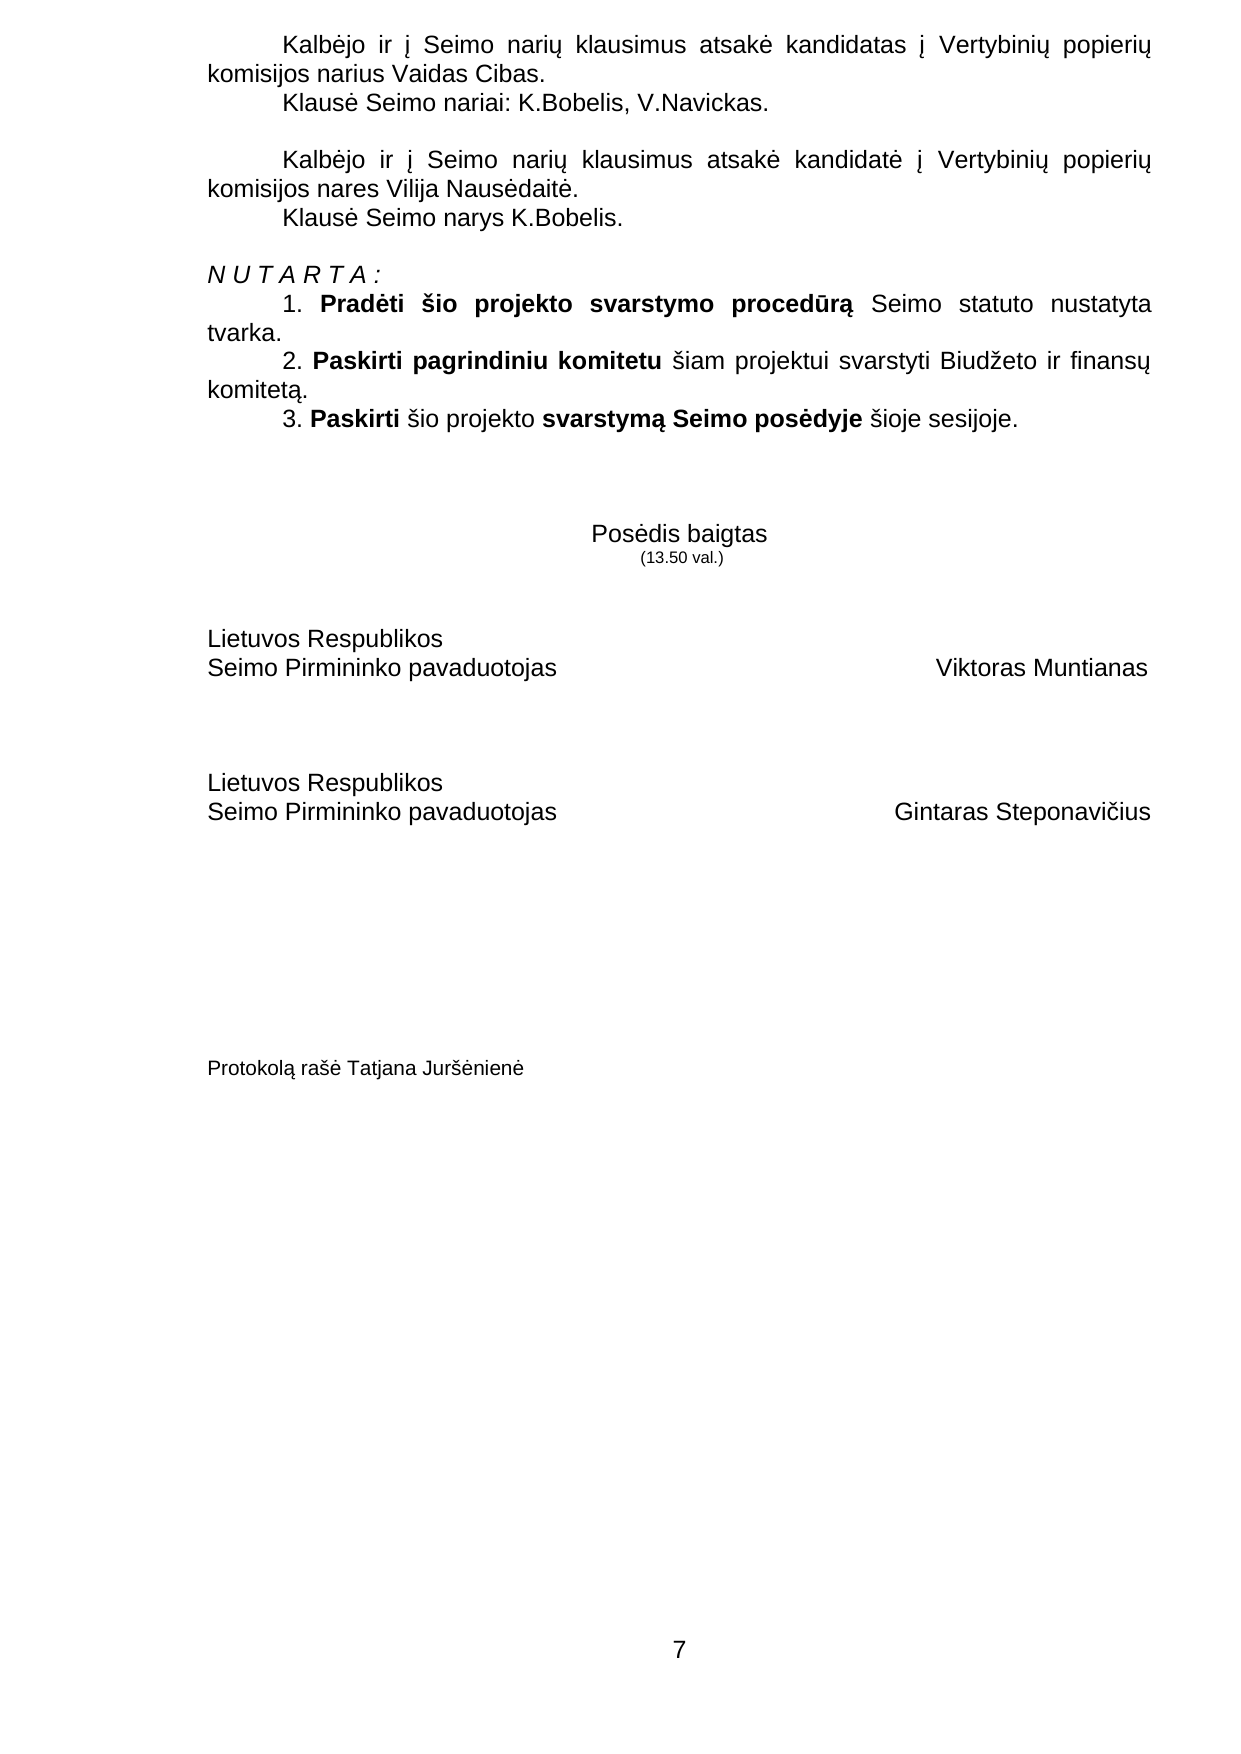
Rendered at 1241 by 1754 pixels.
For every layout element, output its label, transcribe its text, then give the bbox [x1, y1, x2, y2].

text Kalbėjo ir į Seimo narių klausimus atsakė kandidatas į Vertybinių popierių komisijos narius Vaidas Cibas. [207, 30, 1152, 87]
text (13.50 val.) [207, 547, 1152, 567]
text 3. Paskirti šio projekto svarstymą Seimo posėdyje šioje sesijoje. [207, 404, 1152, 432]
text Posėdis baigtas [207, 519, 1152, 547]
text Seimo Pirmininko pavaduotojas Viktoras Muntianas [207, 653, 1152, 682]
text 1. Pradėti šio projekto svarstymo procedūrą Seimo statuto nustatyta tvarka. [207, 289, 1152, 346]
text Klausė Seimo nariai: K.Bobelis, V.Navickas. [207, 87, 1152, 116]
text 2. Paskirti pagrindiniu komitetu šiam projektui svarstyti Biudžeto ir finansų komitetą. [207, 346, 1152, 404]
text Kalbėjo ir į Seimo narių klausimus atsakė kandidatė į Vertybinių popierių komisijos nares Vilija Nausėdaitė. [207, 145, 1152, 202]
text N U T A R T A : [207, 260, 1152, 289]
text Seimo Pirmininko pavaduotojas Gintaras Steponavičius [207, 797, 1152, 825]
text Klausė Seimo narys K.Bobelis. [207, 202, 1152, 231]
text Protokolą rašė Tatjana Juršėnienė [207, 1055, 1152, 1079]
text Lietuvos Respublikos [207, 624, 1152, 653]
text Lietuvos Respublikos [207, 768, 1152, 797]
